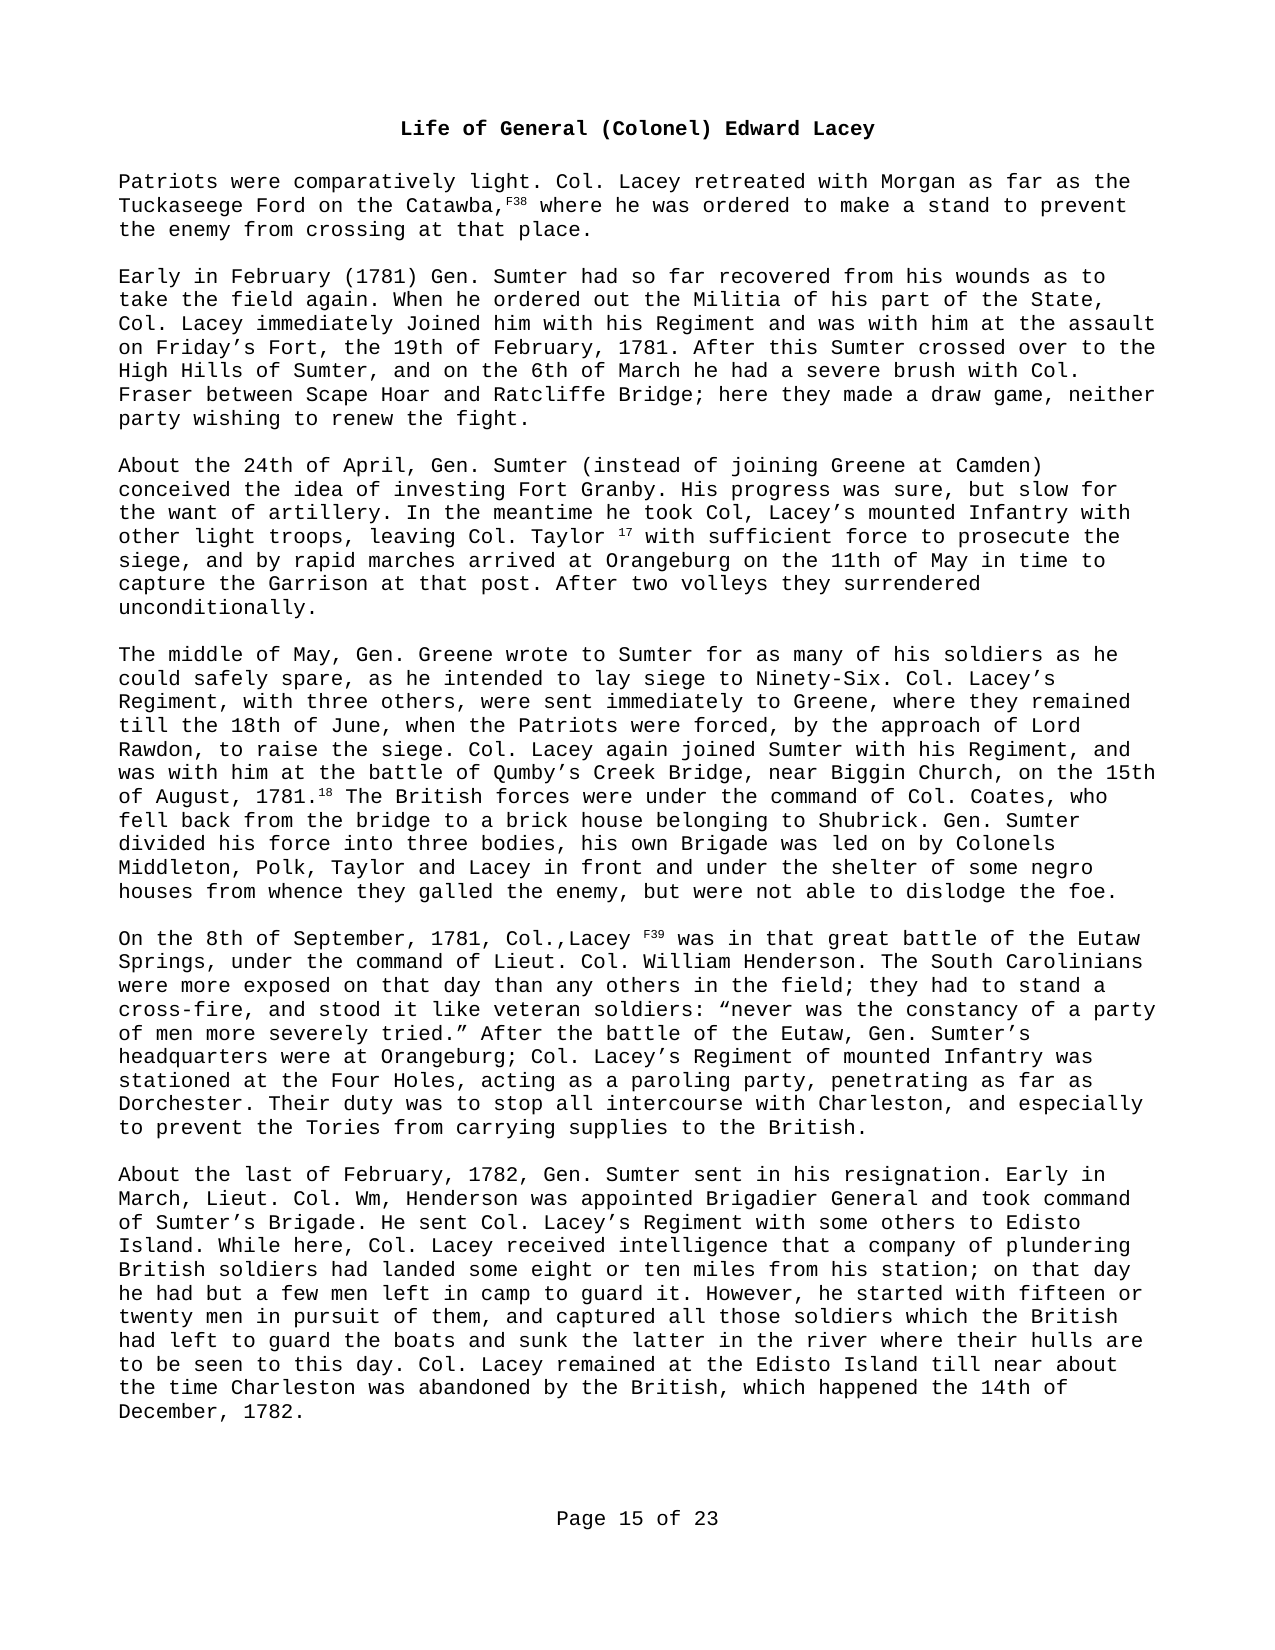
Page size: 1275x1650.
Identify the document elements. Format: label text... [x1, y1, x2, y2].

text About the last of February, 1782, Gen. Sumter sent in his resignation. Early in March, Lieut. Col. Wm, Henderson was appointed Brigadier General and took command of Sumter’s Brigade. He sent Col. Lacey’s Regiment with some others to Edisto Island. While here, Col. Lacey received intelligence that a company of plundering British soldiers had landed some eight or ten miles from his station; on that day he had but a few men left in camp to guard it. However, he started with fifteen or twenty men in pursuit of them, and captured all those soldiers which the British had left to guard the boats and sunk the latter in the river where their hulls are to be seen to this day. Col. Lacey remained at the Edisto Island till near about the time Charleston was abandoned by the British, which happened the 14th of December, 1782. [118, 1164, 1157, 1424]
text On the 8th of September, 1781, Col.,Lacey F39 was in that great battle of the Eutaw Springs, under the command of Lieut. Col. William Henderson. The South Carolinians were more exposed on that day than any others in the field; they had to stand a cross-fire, and stood it like veteran soldiers: “never was the constancy of a party of men more severely tried.” After the battle of the Eutaw, Gen. Sumter’s headquarters were at Orangeburg; Col. Lacey’s Regiment of mounted Infantry was stationed at the Four Holes, acting as a paroling party, penetrating as far as Dorchester. Their duty was to stop all intercourse with Charleston, and especially to prevent the Tories from carrying supplies to the British. [118, 928, 1157, 1141]
text Early in February (1781) Gen. Sumter had so far recovered from his wounds as to take the field again. When he ordered out the Militia of his part of the State, Col. Lacey immediately Joined him with his Regiment and was with him at the assault on Friday’s Fort, the 19th of February, 1781. After this Sumter crossed over to the High Hills of Sumter, and on the 6th of March he had a severe brush with Col. Fraser between Scape Hoar and Ratcliffe Bridge; here they made a draw game, neither party wishing to renew the fight. [118, 266, 1157, 431]
text The middle of May, Gen. Greene wrote to Sumter for as many of his soldiers as he could safely spare, as he intended to lay siege to Ninety-Six. Col. Lacey’s Regiment, with three others, were sent immediately to Greene, where they remained till the 18th of June, when the Patriots were forced, by the approach of Lord Rawdon, to raise the siege. Col. Lacey again joined Sumter with his Regiment, and was with him at the battle of Qumby’s Creek Bridge, near Biggin Church, on the 15th of August, 1781.18 The British forces were under the command of Col. Coates, who fell back from the bridge to a brick house belonging to Shubrick. Gen. Sumter divided his force into three bodies, his own Brigade was led on by Colonels Middleton, Polk, Taylor and Lacey in front and under the shelter of some negro houses from whence they galled the enemy, but were not able to dislodge the foe. [118, 644, 1157, 904]
text About the 24th of April, Gen. Sumter (instead of joining Greene at Camden) conceived the idea of investing Fort Granby. His progress was sure, but slow for the want of artillery. In the meantime he took Col, Lacey’s mounted Infantry with other light troops, leaving Col. Taylor 17 with sufficient force to prosecute the siege, and by rapid marches arrived at Orangeburg on the 11th of May in time to capture the Garrison at that post. After two volleys they surrendered unconditionally. [118, 455, 1157, 621]
text Patriots were comparatively light. Col. Lacey retreated with Morgan as far as the Tuckaseege Ford on the Catawba,F38 where he was ordered to make a stand to prevent the enemy from crossing at that place. [118, 171, 1157, 242]
